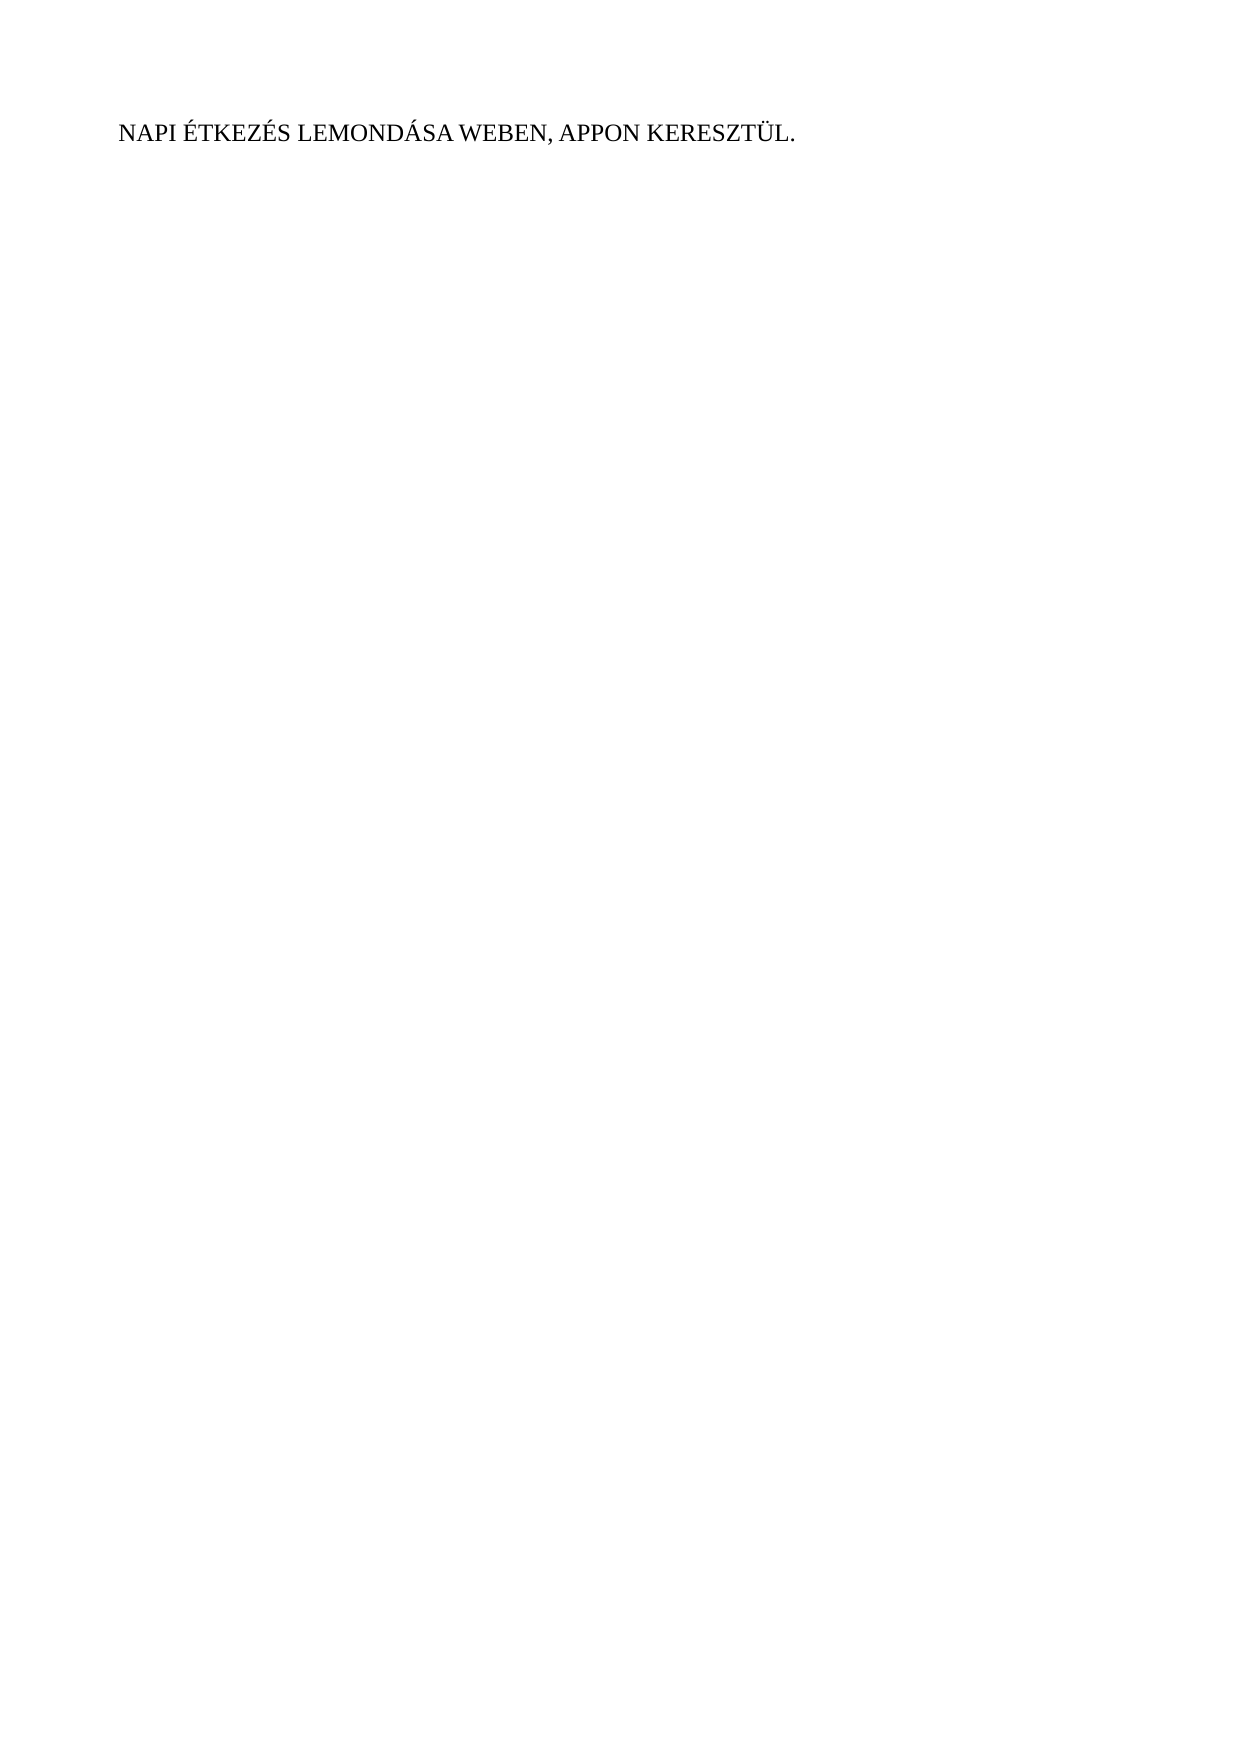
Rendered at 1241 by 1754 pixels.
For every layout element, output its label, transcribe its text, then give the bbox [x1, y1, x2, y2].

text NAPI ÉTKEZÉS LEMONDÁSA WEBEN, APPON KERESZTÜL. [118, 118, 1122, 147]
